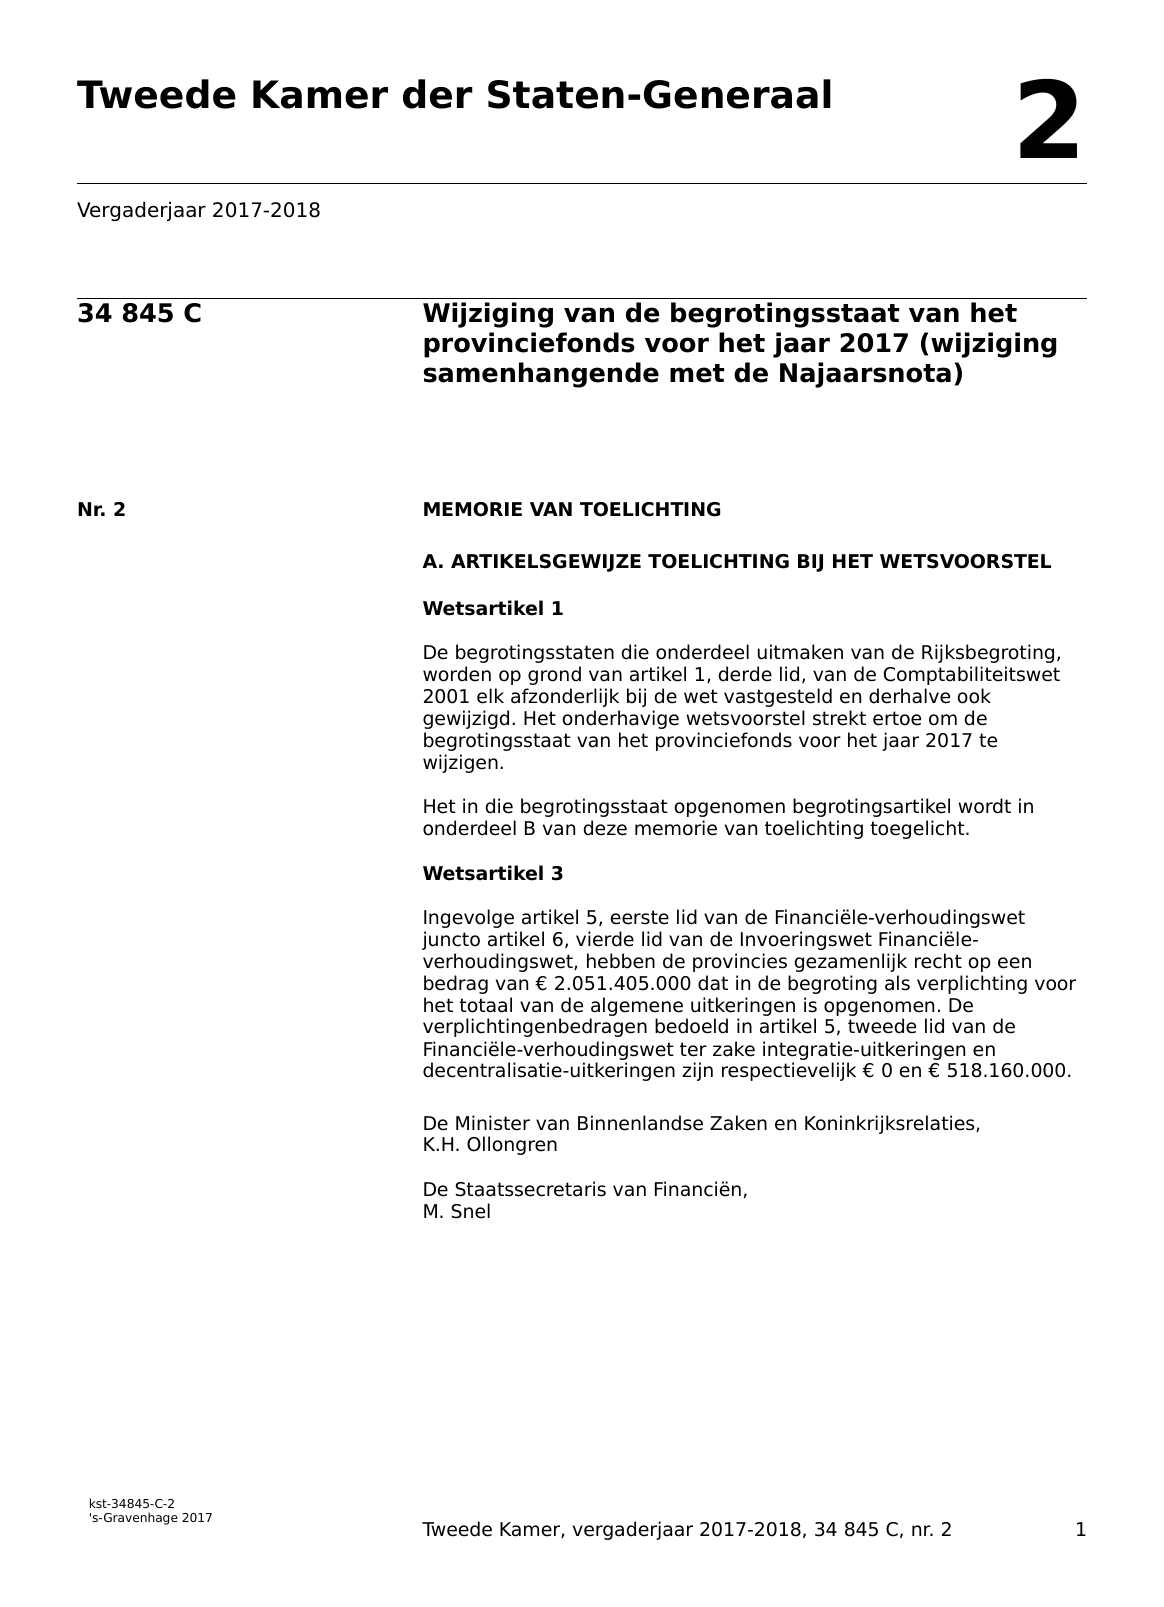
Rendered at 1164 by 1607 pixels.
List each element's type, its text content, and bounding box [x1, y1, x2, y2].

subtitle Wetsartikel 1 [422, 598, 1087, 620]
table_cell Vergaderjaar 2017-2018 [77, 184, 1087, 298]
text De begrotingsstaten die onderdeel uitmaken van de Rijksbegroting, worden op grond van artikel 1, derde lid, van de Comptabiliteitswet 2001 elk afzonderlijk bij de wet vastgesteld en derhalve ook gewijzigd. Het onderhavige wetsvoorstel strekt ertoe om de begrotingsstaat van het provinciefonds voor het jaar 2017 te wijzigen. [422, 642, 1087, 774]
text 's-Gravenhage 2017 [88, 1511, 323, 1525]
text Ingevolge artikel 5, eerste lid van de Financiële-verhoudingswet juncto artikel 6, vierde lid van de Invoeringswet Financiële-verhoudingswet, hebben de provincies gezamenlijk recht op een bedrag van € 2.051.405.000 dat in de begroting als verplichting voor het totaal van de algemene uitkeringen is opgenomen. De verplichtingenbedragen bedoeld in artikel 5, tweede lid van de Financiële-verhoudingswet ter zake integratie-uitkeringen en decentralisatie-uitkeringen zijn respectievelijk € 0 en € 518.160.000. [422, 907, 1087, 1082]
text De Staatssecretaris van Financiën, M. Snel [422, 1178, 1087, 1222]
subtitle Nr. 2 MEMORIE VAN TOELICHTING [77, 499, 1087, 521]
table_header Tweede Kamer der Staten-Generaal [77, 59, 886, 183]
subtitle Wetsartikel 3 [422, 862, 1087, 884]
text De Minister van Binnenlandse Zaken en Koninkrijksrelaties, K.H. Ollongren [422, 1112, 1087, 1156]
text kst-34845-C-2 [88, 1497, 323, 1511]
table_header 2 [886, 59, 1087, 183]
text Het in die begrotingsstaat opgenomen begrotingsartikel wordt in onderdeel B van deze memorie van toelichting toegelicht. [422, 796, 1087, 840]
subtitle 34 845 C Wijziging van de begrotingsstaat van het provinciefonds voor het jaar 2017 (wijziging samenhangende met de Najaarsnota) [77, 299, 1087, 388]
subtitle A. ARTIKELSGEWIJZE TOELICHTING BIJ HET WETSVOORSTEL [422, 551, 1087, 573]
